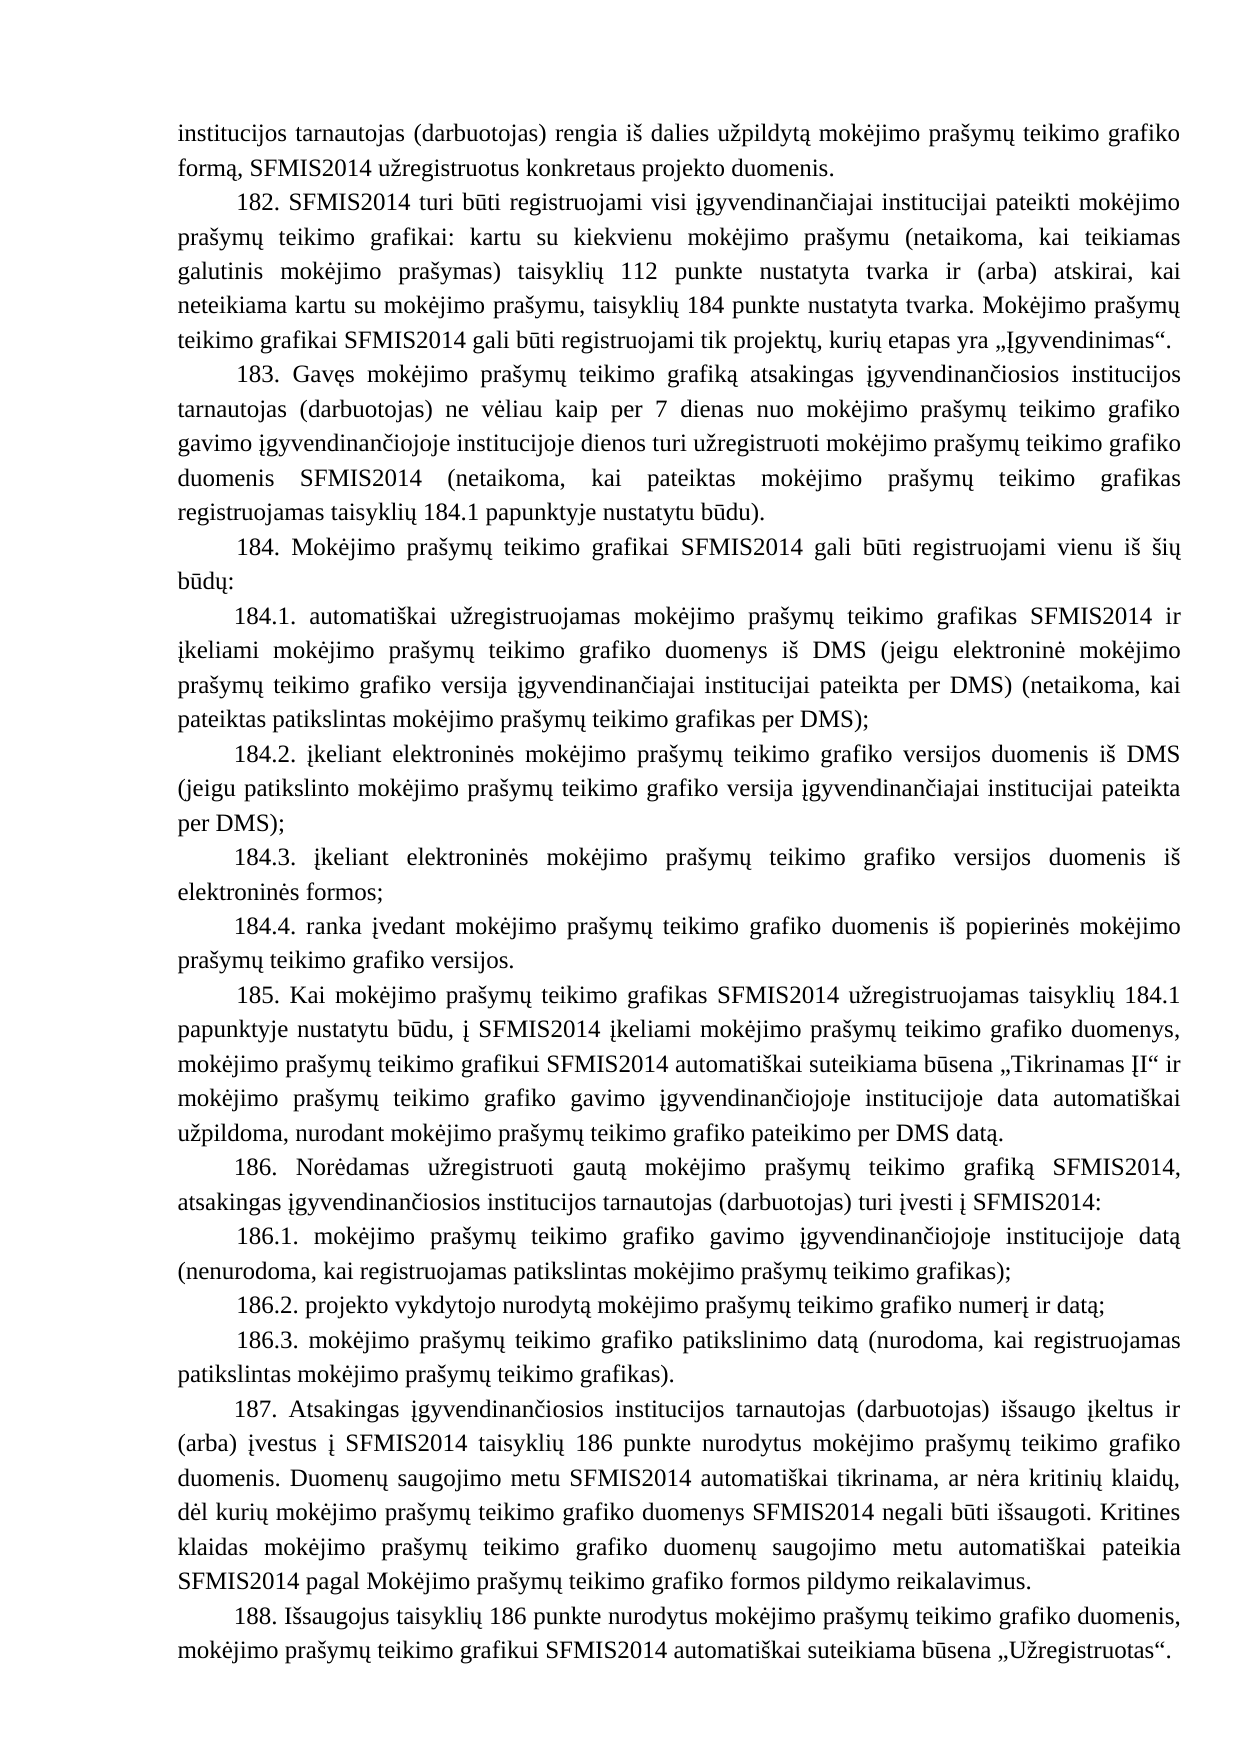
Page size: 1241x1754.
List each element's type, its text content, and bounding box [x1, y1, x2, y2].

text 186.1. mokėjimo prašymų teikimo grafiko gavimo įgyvendinančiojoje institucijoje datą (nenurodoma, kai registruojamas patikslintas mokėjimo prašymų teikimo grafikas); [177, 1221, 1181, 1285]
text institucijos tarnautojas (darbuotojas) rengia iš dalies užpildytą mokėjimo prašymų teikimo grafiko formą, SFMIS2014 užregistruotus konkretaus projekto duomenis. [177, 118, 1181, 181]
text 187. Atsakingas įgyvendinančiosios institucijos tarnautojas (darbuotojas) išsaugo įkeltus ir (arba) įvestus į SFMIS2014 taisyklių 186 punkte nurodytus mokėjimo prašymų teikimo grafiko duomenis. Duomenų saugojimo metu SFMIS2014 automatiškai tikrinama, ar nėra kritinių klaidų, dėl kurių mokėjimo prašymų teikimo grafiko duomenys SFMIS2014 negali būti išsaugoti. Kritines klaidas mokėjimo prašymų teikimo grafiko duomenų saugojimo metu automatiškai pateikia SFMIS2014 pagal Mokėjimo prašymų teikimo grafiko formos pildymo reikalavimus. [177, 1394, 1181, 1595]
text 182. SFMIS2014 turi būti registruojami visi įgyvendinančiajai institucijai pateikti mokėjimo prašymų teikimo grafikai: kartu su kiekvienu mokėjimo prašymu (netaikoma, kai teikiamas galutinis mokėjimo prašymas) taisyklių 112 punkte nustatyta tvarka ir (arba) atskirai, kai neteikiama kartu su mokėjimo prašymu, taisyklių 184 punkte nustatyta tvarka. Mokėjimo prašymų teikimo grafikai SFMIS2014 gali būti registruojami tik projektų, kurių etapas yra „Įgyvendinimas“. [177, 187, 1181, 354]
text 188. Išsaugojus taisyklių 186 punkte nurodytus mokėjimo prašymų teikimo grafiko duomenis, mokėjimo prašymų teikimo grafikui SFMIS2014 automatiškai suteikiama būsena „Užregistruotas“. [177, 1601, 1181, 1664]
text 184.3. įkeliant elektroninės mokėjimo prašymų teikimo grafiko versijos duomenis iš elektroninės formos; [177, 842, 1181, 905]
text 184.4. ranka įvedant mokėjimo prašymų teikimo grafiko duomenis iš popierinės mokėjimo prašymų teikimo grafiko versijos. [177, 911, 1181, 974]
text 184.1. automatiškai užregistruojamas mokėjimo prašymų teikimo grafikas SFMIS2014 ir įkeliami mokėjimo prašymų teikimo grafiko duomenys iš DMS (jeigu elektroninė mokėjimo prašymų teikimo grafiko versija įgyvendinančiajai institucijai pateikta per DMS) (netaikoma, kai pateiktas patikslintas mokėjimo prašymų teikimo grafikas per DMS); [177, 601, 1181, 733]
text 186.2. projekto vykdytojo nurodytą mokėjimo prašymų teikimo grafiko numerį ir datą; [177, 1290, 1181, 1319]
text 184. Mokėjimo prašymų teikimo grafikai SFMIS2014 gali būti registruojami vienu iš šių būdų: [177, 532, 1181, 595]
text 186. Norėdamas užregistruoti gautą mokėjimo prašymų teikimo grafiką SFMIS2014, atsakingas įgyvendinančiosios institucijos tarnautojas (darbuotojas) turi įvesti į SFMIS2014: [177, 1152, 1181, 1216]
text 186.3. mokėjimo prašymų teikimo grafiko patikslinimo datą (nurodoma, kai registruojamas patikslintas mokėjimo prašymų teikimo grafikas). [177, 1325, 1181, 1388]
text 184.2. įkeliant elektroninės mokėjimo prašymų teikimo grafiko versijos duomenis iš DMS (jeigu patikslinto mokėjimo prašymų teikimo grafiko versija įgyvendinančiajai institucijai pateikta per DMS); [177, 739, 1181, 836]
text 185. Kai mokėjimo prašymų teikimo grafikas SFMIS2014 užregistruojamas taisyklių 184.1 papunktyje nustatytu būdu, į SFMIS2014 įkeliami mokėjimo prašymų teikimo grafiko duomenys, mokėjimo prašymų teikimo grafikui SFMIS2014 automatiškai suteikiama būsena „Tikrinamas ĮI“ ir mokėjimo prašymų teikimo grafiko gavimo įgyvendinančiojoje institucijoje data automatiškai užpildoma, nurodant mokėjimo prašymų teikimo grafiko pateikimo per DMS datą. [177, 980, 1181, 1147]
text 183. Gavęs mokėjimo prašymų teikimo grafiką atsakingas įgyvendinančiosios institucijos tarnautojas (darbuotojas) ne vėliau kaip per 7 dienas nuo mokėjimo prašymų teikimo grafiko gavimo įgyvendinančiojoje institucijoje dienos turi užregistruoti mokėjimo prašymų teikimo grafiko duomenis SFMIS2014 (netaikoma, kai pateiktas mokėjimo prašymų teikimo grafikas registruojamas taisyklių 184.1 papunktyje nustatytu būdu). [177, 359, 1181, 526]
